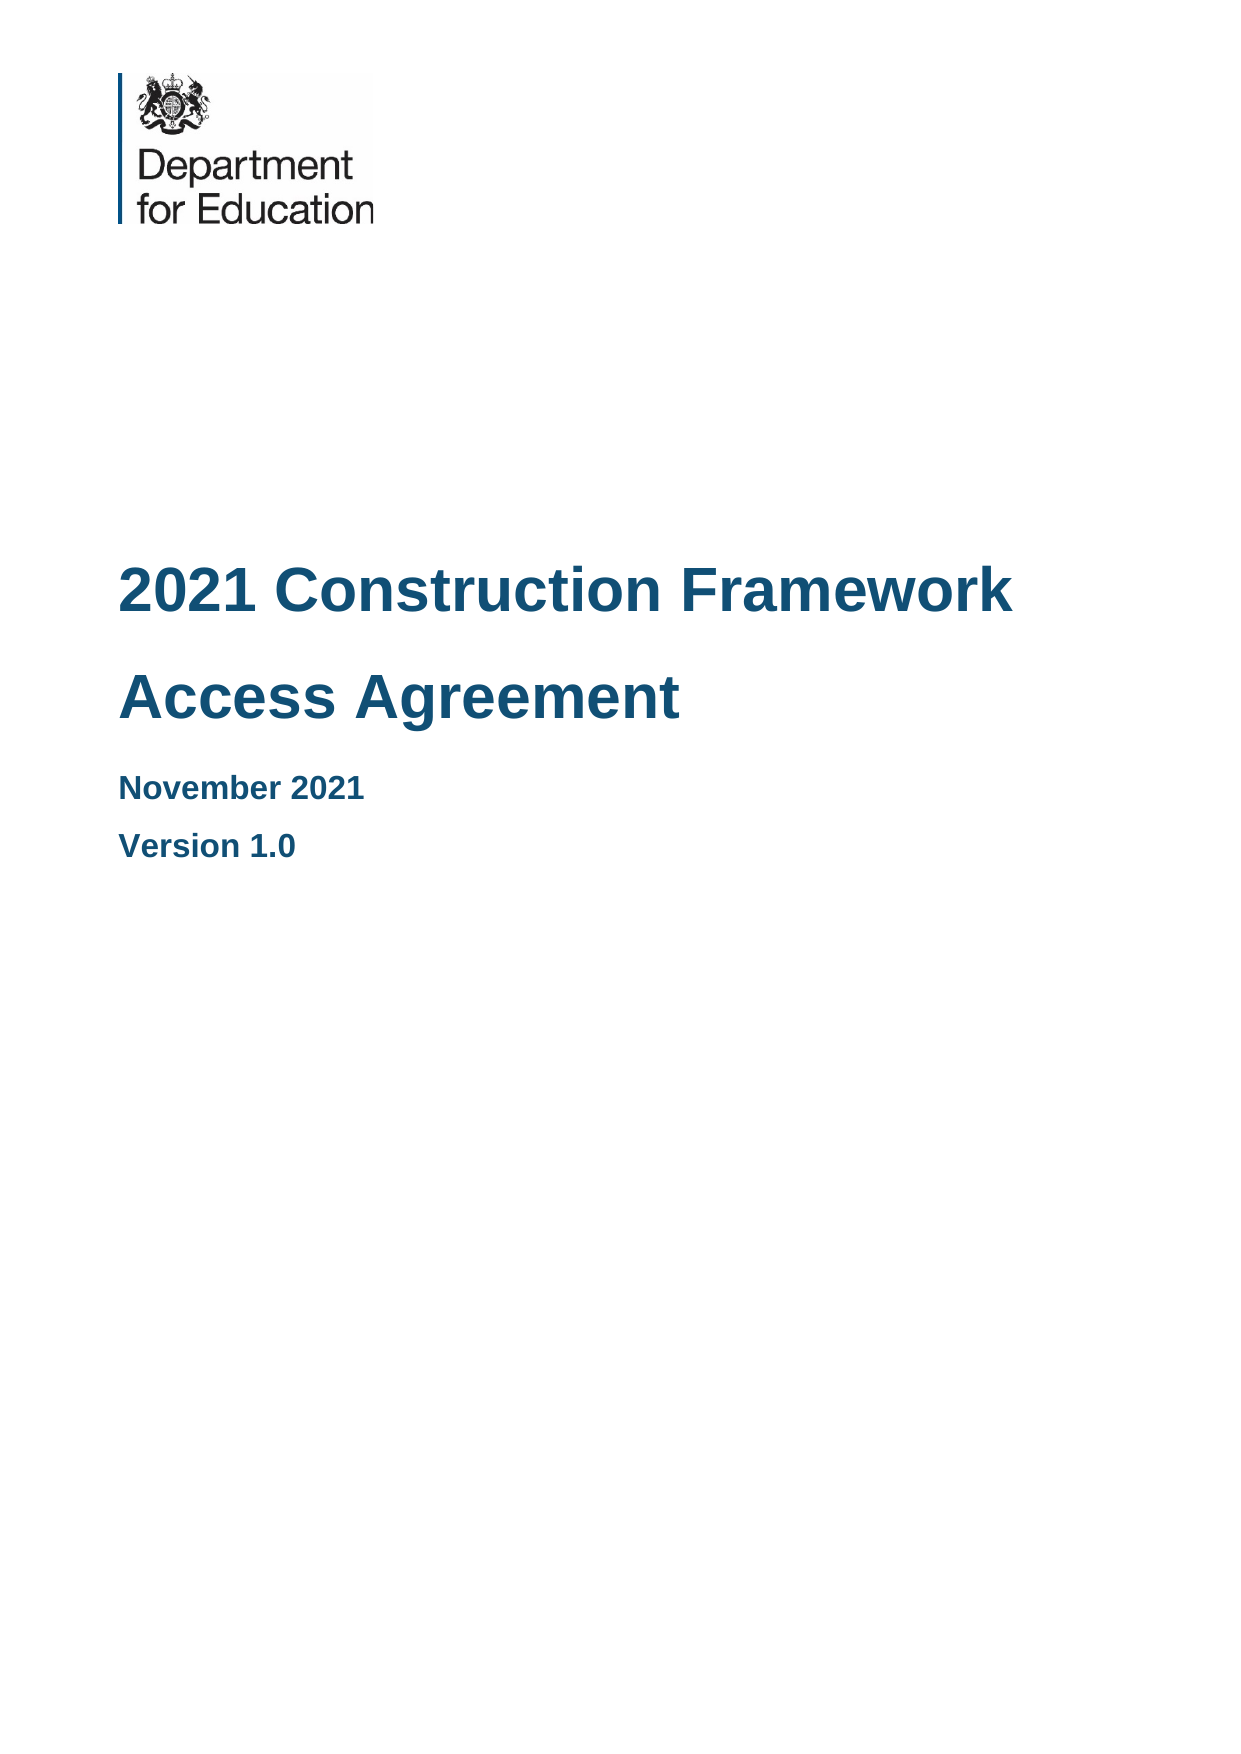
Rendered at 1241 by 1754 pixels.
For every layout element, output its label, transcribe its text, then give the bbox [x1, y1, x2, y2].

title Access Agreement [118, 660, 1107, 732]
subtitle November 2021 [118, 768, 1107, 806]
title 2021 Construction Framework [118, 552, 1107, 624]
subtitle Version 1.0 [118, 826, 1107, 864]
